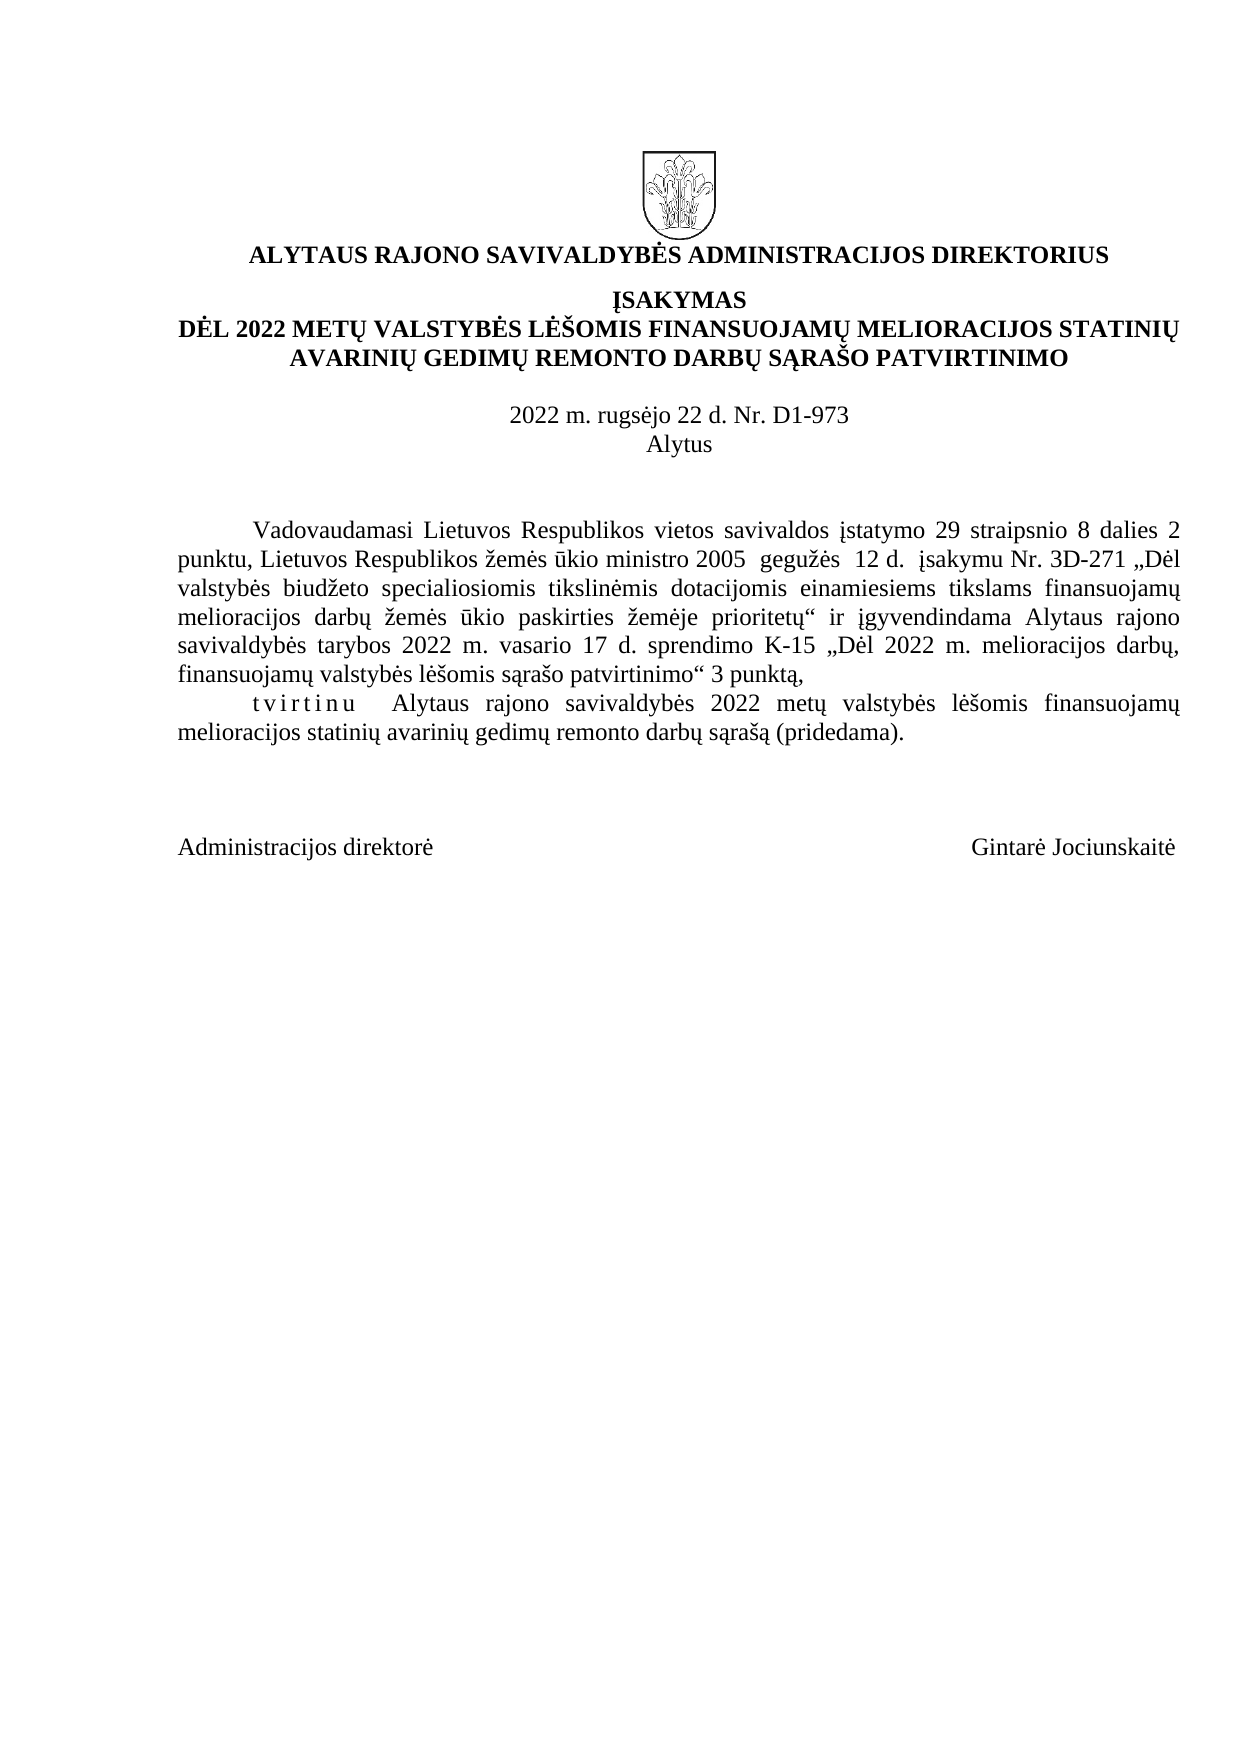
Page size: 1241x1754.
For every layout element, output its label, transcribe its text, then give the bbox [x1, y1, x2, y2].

text DĖL 2022 METŲ VALSTYBĖS LĖŠOMIS FINANSUOJAMŲ MELIORACIJOS STATINIŲ AVARINIŲ GEDIMŲ REMONTO DARBŲ SĄRAŠO PATVIRTINIMO [177, 314, 1181, 372]
text ĮSAKYMAS [177, 285, 1181, 314]
text ALYTAUS RAJONO SAVIVALDYBĖS ADMINISTRACIJOS DIREKTORIUS [177, 240, 1181, 269]
text 2022 m. rugsėjo 22 d. Nr. D1-973 [177, 400, 1181, 429]
text Vadovaudamasi Lietuvos Respublikos vietos savivaldos įstatymo 29 straipsnio 8 dalies 2 punktu, Lietuvos Respublikos žemės ūkio ministro 2005 gegužės 12 d. įsakymu Nr. 3D-271 „Dėl valstybės biudžeto specialiosiomis tikslinėmis dotacijomis einamiesiems tikslams finansuojamų melioracijos darbų žemės ūkio paskirties žemėje prioritetų“ ir įgyvendindama Alytaus rajono savivaldybės tarybos 2022 m. vasario 17 d. sprendimo K-15 „Dėl 2022 m. melioracijos darbų, finansuojamų valstybės lėšomis sąrašo patvirtinimo“ 3 punktą, [177, 515, 1181, 688]
text Administracijos direktorė Gintarė Jociunskaitė [177, 832, 1181, 860]
text Alytus [177, 429, 1181, 458]
text tvirtinu Alytaus rajono savivaldybės 2022 metų valstybės lėšomis finansuojamų melioracijos statinių avarinių gedimų remonto darbų sąrašą (pridedama). [177, 688, 1181, 745]
